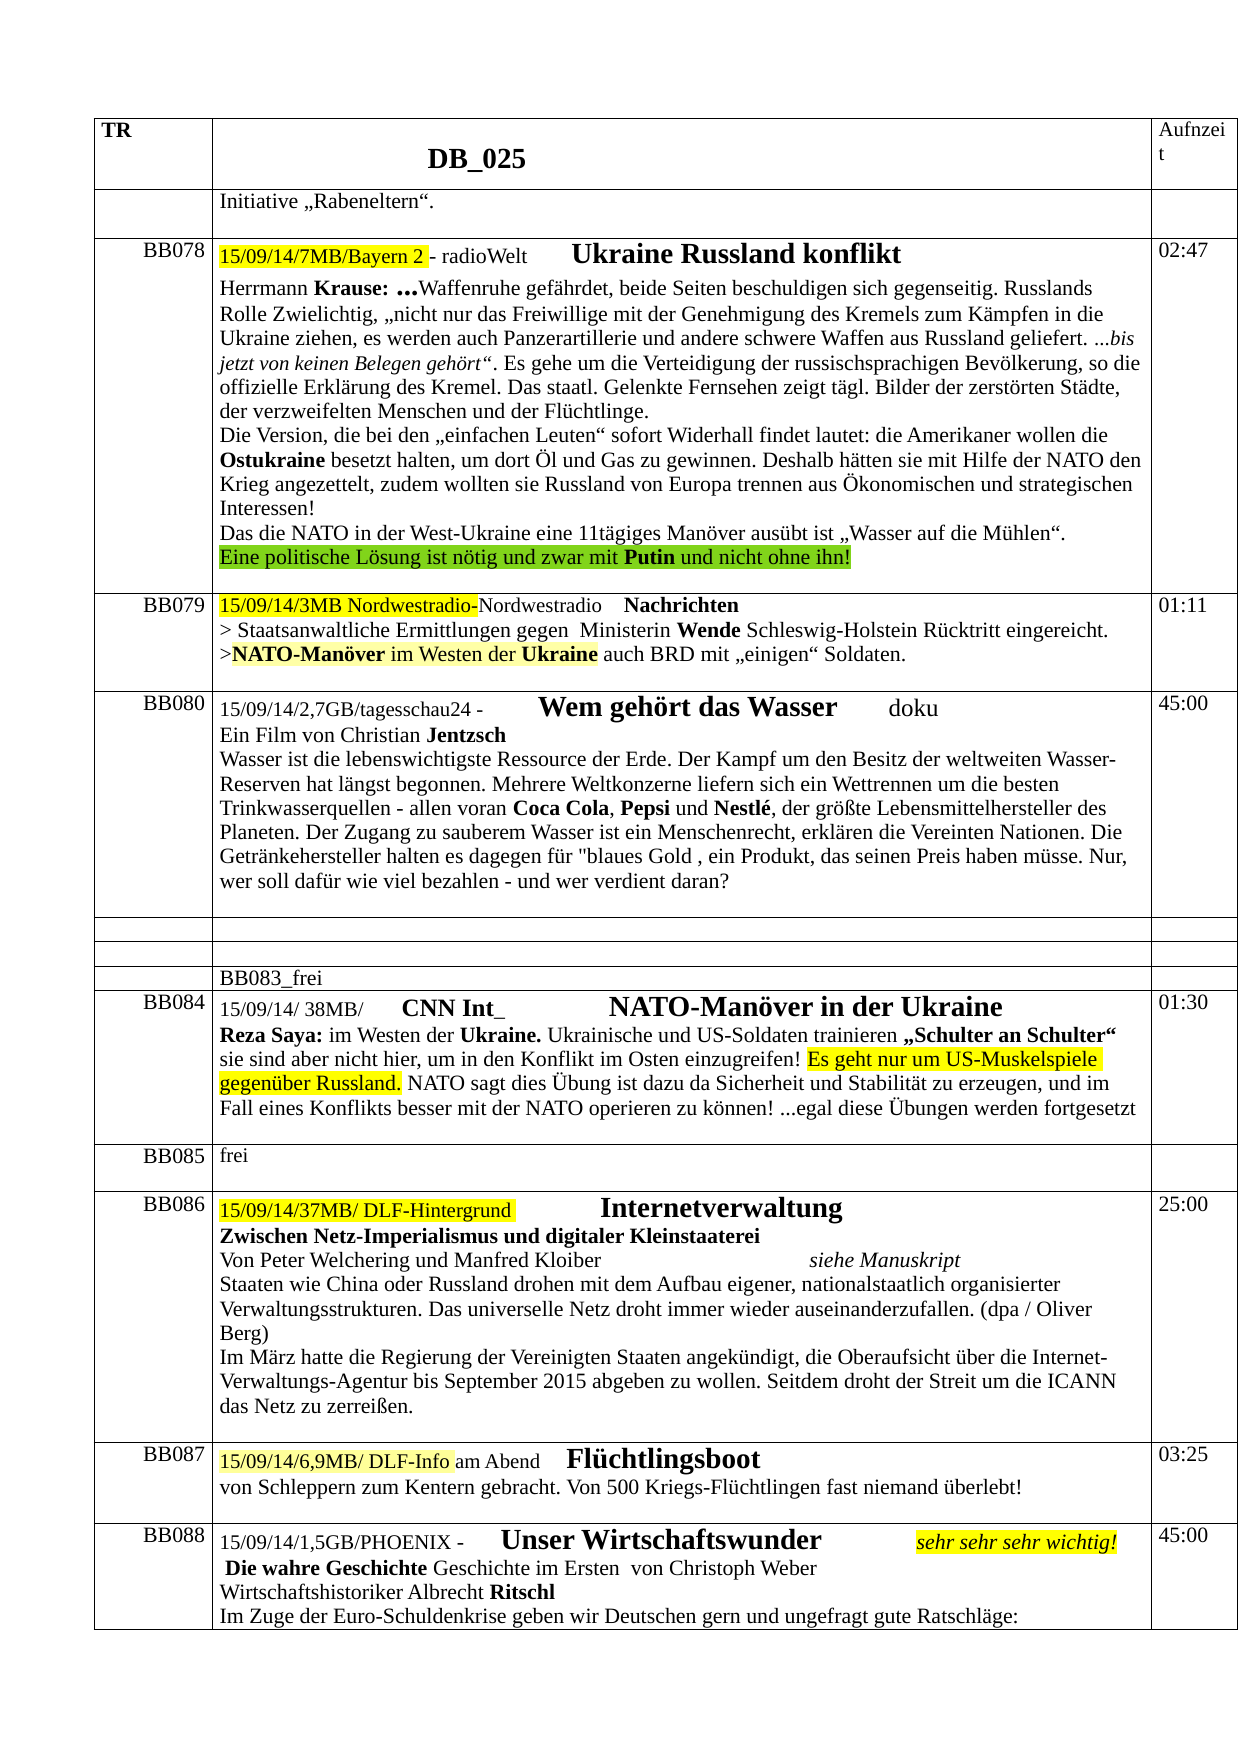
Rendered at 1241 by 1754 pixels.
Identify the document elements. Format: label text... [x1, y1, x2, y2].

table_cell 15/09/14/3MB Nordwestradio-Nordwestradio Nachrichten > Staatsanwaltliche Ermittlungen gegen Ministerin Wende Schleswig-Holstein Rücktritt eingereicht. >NATO-Manöver im Westen der Ukraine auch BRD mit „einigen“ Soldaten. [213, 594, 1151, 691]
table_cell 02:47 [1152, 239, 1237, 593]
table_cell BB087 [95, 1443, 212, 1523]
table_cell BB079 [95, 594, 212, 691]
table_cell 45:00 [1152, 1524, 1237, 1628]
table_cell 15/09/14/7MB/Bayern 2 - radioWelt Ukraine Russland konflikt Herrmann Krause: ...Waffenruhe gefährdet, beide Seiten beschuldigen sich gegenseitig. Russlands Rolle Zwielichtig, „nicht nur das Freiwillige mit der Genehmigung des Kremels zum Kämpfen in die Ukraine ziehen, es werden auch Panzerartillerie und andere schwere Waffen aus Russland geliefert. ...bis jetzt von keinen Belegen gehört“. Es gehe um die Verteidigung der russischsprachigen Bevölkerung, so die offizielle Erklärung des Kremel. Das staatl. Gelenkte Fernsehen zeigt tägl. Bilder der zerstörten Städte, der verzweifelten Menschen und der Flüchtlinge. Die Version, die bei den „einfachen Leuten“ sofort Widerhall findet lautet: die Amerikaner wollen die Ostukraine besetzt halten, um dort Öl und Gas zu gewinnen. Deshalb hätten sie mit Hilfe der NATO den Krieg angezettelt, zudem wollten sie Russland von Europa trennen aus Ökonomischen und strategischen Interessen! Das die NATO in der West-Ukraine eine 11tägiges Manöver ausübt ist „Wasser auf die Mühlen“. Eine politische Lösung ist nötig und zwar mit Putin und nicht ohne ihn! [213, 239, 1151, 593]
table_cell 15/09/14/1,5GB/PHOENIX - Unser Wirtschaftswunder sehr sehr sehr wichtig! Die wahre Geschichte Geschichte im Ersten von Christoph Weber Wirtschaftshistoriker Albrecht Ritschl Im Zuge der Euro-Schuldenkrise geben wir Deutschen gern und ungefragt gute Ratschläge: [213, 1524, 1151, 1628]
table_cell Initiative „Rabeneltern“. [213, 190, 1151, 237]
table_cell [213, 942, 1151, 966]
table_cell 01:11 [1152, 594, 1237, 691]
table_header DB_025 [213, 119, 1151, 189]
table_cell 15/09/14/37MB/ DLF-Hintergrund Internetverwaltung Zwischen Netz-Imperialismus und digitaler Kleinstaaterei Von Peter Welchering und Manfred Kloiber siehe Manuskript Staaten wie China oder Russland drohen mit dem Aufbau eigener, nationalstaatlich organisierter Verwaltungsstrukturen. Das universelle Netz droht immer wieder auseinanderzufallen. (dpa / Oliver Berg) Im März hatte die Regierung der Vereinigten Staaten angekündigt, die Oberaufsicht über die Internet-Verwaltungs-Agentur bis September 2015 abgeben zu wollen. Seitdem droht der Streit um die ICANN das Netz zu zerreißen. [213, 1192, 1151, 1442]
table_cell [1152, 190, 1237, 237]
table_cell BB088 [95, 1524, 212, 1628]
table_cell 45:00 [1152, 692, 1237, 917]
table_cell frei [213, 1145, 1151, 1191]
table_cell 15/09/14/ 38MB/ CNN Int_ NATO-Manöver in der Ukraine Reza Saya: im Westen der Ukraine. Ukrainische und US-Soldaten trainieren „Schulter an Schulter“ sie sind aber nicht hier, um in den Konflikt im Osten einzugreifen! Es geht nur um US-Muskelspiele gegenüber Russland. NATO sagt dies Übung ist dazu da Sicherheit und Stabilität zu erzeugen, und im Fall eines Konflikts besser mit der NATO operieren zu können! ...egal diese Übungen werden fortgesetzt [213, 991, 1151, 1144]
table_cell [95, 190, 212, 237]
table_cell 25:00 [1152, 1192, 1237, 1442]
table_cell [95, 942, 212, 966]
table_cell [1152, 1145, 1237, 1191]
table_cell BB085 [95, 1145, 212, 1191]
table_cell 15/09/14/2,7GB/tagesschau24 - Wem gehört das Wasser doku Ein Film von Christian Jentzsch Wasser ist die lebenswichtigste Ressource der Erde. Der Kampf um den Besitz der weltweiten Wasser-Reserven hat längst begonnen. Mehrere Weltkonzerne liefern sich ein Wettrennen um die besten Trinkwasserquellen - allen voran Coca Cola, Pepsi und Nestlé, der größte Lebensmittelhersteller des Planeten. Der Zugang zu sauberem Wasser ist ein Menschenrecht, erklären die Vereinten Nationen. Die Getränkehersteller halten es dagegen für "blaues Gold , ein Produkt, das seinen Preis haben müsse. Nur, wer soll dafür wie viel bezahlen - und wer verdient daran? [213, 692, 1151, 917]
table_cell [95, 918, 212, 941]
table_cell [1152, 942, 1237, 966]
table_cell [1152, 918, 1237, 941]
table_cell 15/09/14/6,9MB/ DLF-Info am Abend Flüchtlingsboot von Schleppern zum Kentern gebracht. Von 500 Kriegs-Flüchtlingen fast niemand überlebt! [213, 1443, 1151, 1523]
table_cell BB078 [95, 239, 212, 593]
table_cell [95, 967, 212, 990]
table_cell BB080 [95, 692, 212, 917]
table_cell [1152, 967, 1237, 990]
table_header Aufnzeit [1152, 119, 1237, 189]
table_cell 03:25 [1152, 1443, 1237, 1523]
table_cell 01:30 [1152, 991, 1237, 1144]
table_cell BB084 [95, 991, 212, 1144]
table_cell BB083_frei [213, 967, 1151, 990]
table_cell [213, 918, 1151, 941]
table_cell BB086 [95, 1192, 212, 1442]
table_header TR [95, 119, 212, 189]
